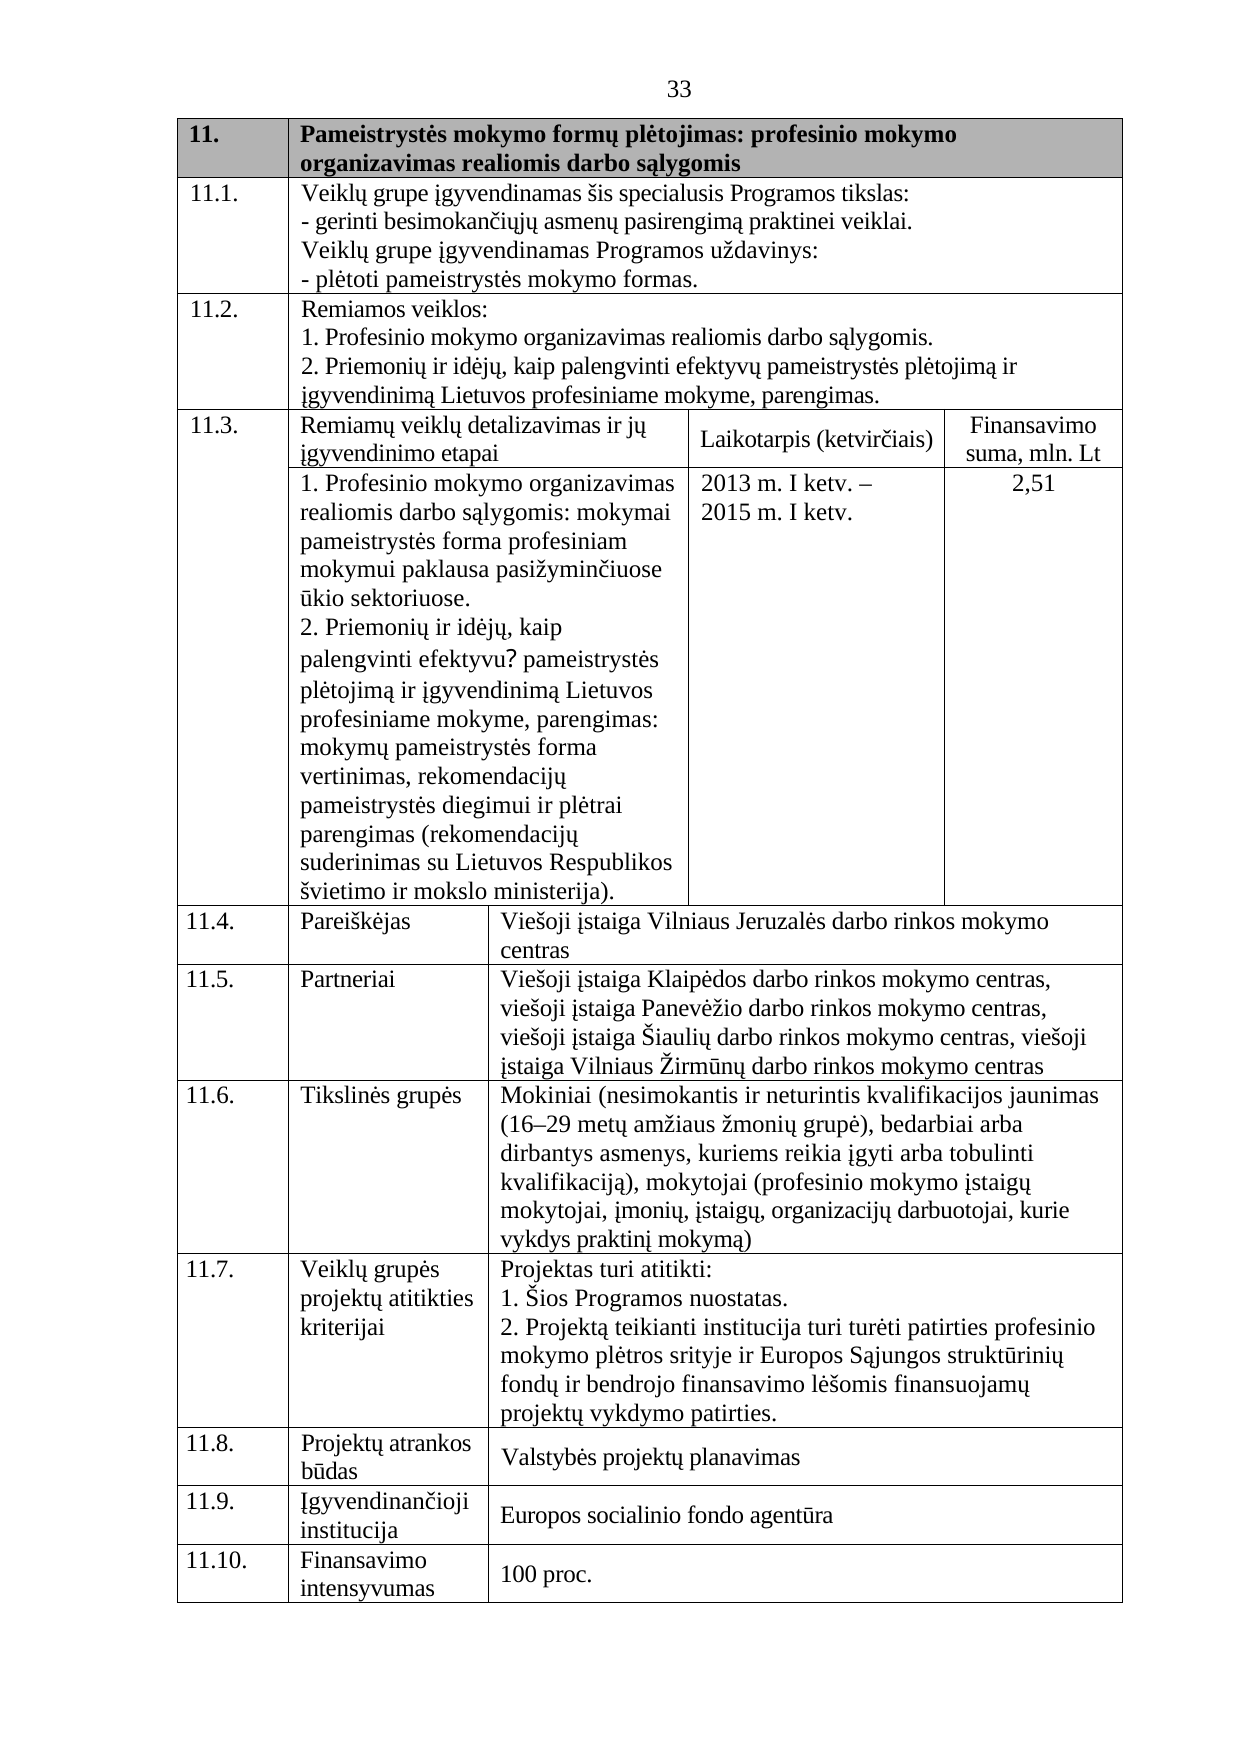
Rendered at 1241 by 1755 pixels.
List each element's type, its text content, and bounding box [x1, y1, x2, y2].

table_cell 11.10. [178, 1545, 288, 1602]
table_cell 11.6. [178, 1081, 288, 1253]
table_cell [1123, 177, 1138, 293]
table_cell Europos socialinio fondo agentūra [489, 1486, 1122, 1544]
table_cell Veiklų grupės projektų atitikties kriterijai [289, 1254, 488, 1427]
table_cell [1123, 1544, 1138, 1602]
table_cell Finansavimo intensyvumas [289, 1545, 488, 1602]
table_cell [1123, 1253, 1138, 1427]
table_cell [1123, 1080, 1138, 1253]
table_cell Projektas turi atitikti: 1. Šios Programos nuostatas. 2. Projektą teikianti institucija turi turėti patirties profesinio mokymo plėtros srityje ir Europos Sąjungos struktūrinių fondų ir bendrojo finansavimo lėšomis finansuojamų projektų vykdymo patirties. [489, 1254, 1122, 1427]
table_cell Valstybės projektų planavimas [489, 1428, 1122, 1485]
table_cell 11.2. [178, 294, 288, 409]
table_cell [1123, 467, 1138, 905]
table_cell Viešoji įstaiga Vilniaus Jeruzalės darbo rinkos mokymo centras [489, 906, 1122, 963]
table_cell 11.8. [178, 1428, 288, 1485]
table_cell [1123, 964, 1138, 1079]
table_cell 2013 m. I ketv. – 2015 m. I ketv. [689, 468, 944, 905]
table_cell Tikslinės grupės [289, 1081, 488, 1253]
table_cell 11.7. [178, 1254, 288, 1427]
table_cell 100 proc. [489, 1545, 1122, 1602]
table_cell [1123, 1485, 1138, 1544]
table_cell Remiamos veiklos: 1. Profesinio mokymo organizavimas realiomis darbo sąlygomis. 2. Priemonių ir idėjų, kaip palengvinti efektyvų pameistrystės plėtojimą ir įgyvendinimą Lietuvos profesiniame mokyme, parengimas. [289, 294, 1122, 409]
table_cell 11.9. [178, 1486, 288, 1544]
table_cell Projektų atrankos būdas [289, 1428, 488, 1485]
table_cell Viešoji įstaiga Klaipėdos darbo rinkos mokymo centras, viešoji įstaiga Panevėžio darbo rinkos mokymo centras, viešoji įstaiga Šiaulių darbo rinkos mokymo centras, viešoji įstaiga Vilniaus Žirmūnų darbo rinkos mokymo centras [489, 965, 1122, 1079]
table_cell Įgyvendinančioji institucija [289, 1486, 488, 1544]
table_cell 1. Profesinio mokymo organizavimas realiomis darbo sąlygomis: mokymai pameistrystės forma profesiniam mokymui paklausa pasižyminčiuose ūkio sektoriuose. 2. Priemonių ir idėjų, kaip palengvinti efektyvu? pameistrystės plėtojimą ir įgyvendinimą Lietuvos profesiniame mokyme, parengimas: mokymų pameistrystės forma vertinimas, rekomendacijų pameistrystės diegimui ir plėtrai parengimas (rekomendacijų suderinimas su Lietuvos Respublikos švietimo ir mokslo ministerija). [289, 468, 688, 905]
table_cell [1123, 1427, 1138, 1485]
table_cell [1123, 118, 1138, 177]
table_cell 11.3. [178, 410, 288, 905]
table_cell [1123, 905, 1138, 963]
table_cell 11.1. [178, 178, 288, 293]
table_cell 11.5. [178, 965, 288, 1079]
table_cell [1123, 409, 1138, 467]
table_cell Remiamų veiklų detalizavimas ir jų įgyvendinimo etapai [289, 410, 688, 467]
table_cell 11.4. [178, 906, 288, 963]
table_cell 2,51 [945, 468, 1122, 905]
table_cell [1123, 293, 1138, 409]
table_cell Veiklų grupe įgyvendinamas šis specialusis Programos tikslas: - gerinti besimokančiųjų asmenų pasirengimą praktinei veiklai. Veiklų grupe įgyvendinamas Programos uždavinys: - plėtoti pameistrystės mokymo formas. [289, 178, 1122, 293]
table_cell Pameistrystės mokymo formų plėtojimas: profesinio mokymo organizavimas realiomis darbo sąlygomis [289, 119, 1122, 177]
table_cell Mokiniai (nesimokantis ir neturintis kvalifikacijos jaunimas (16–29 metų amžiaus žmonių grupė), bedarbiai arba dirbantys asmenys, kuriems reikia įgyti arba tobulinti kvalifikaciją), mokytojai (profesinio mokymo įstaigų mokytojai, įmonių, įstaigų, organizacijų darbuotojai, kurie vykdys praktinį mokymą) [489, 1081, 1122, 1253]
table_cell Laikotarpis (ketvirčiais) [689, 410, 944, 467]
table_cell 11. [178, 119, 288, 177]
table_cell Partneriai [289, 965, 488, 1079]
table_cell Finansavimo suma, mln. Lt [945, 410, 1122, 467]
table_cell Pareiškėjas [289, 906, 488, 963]
